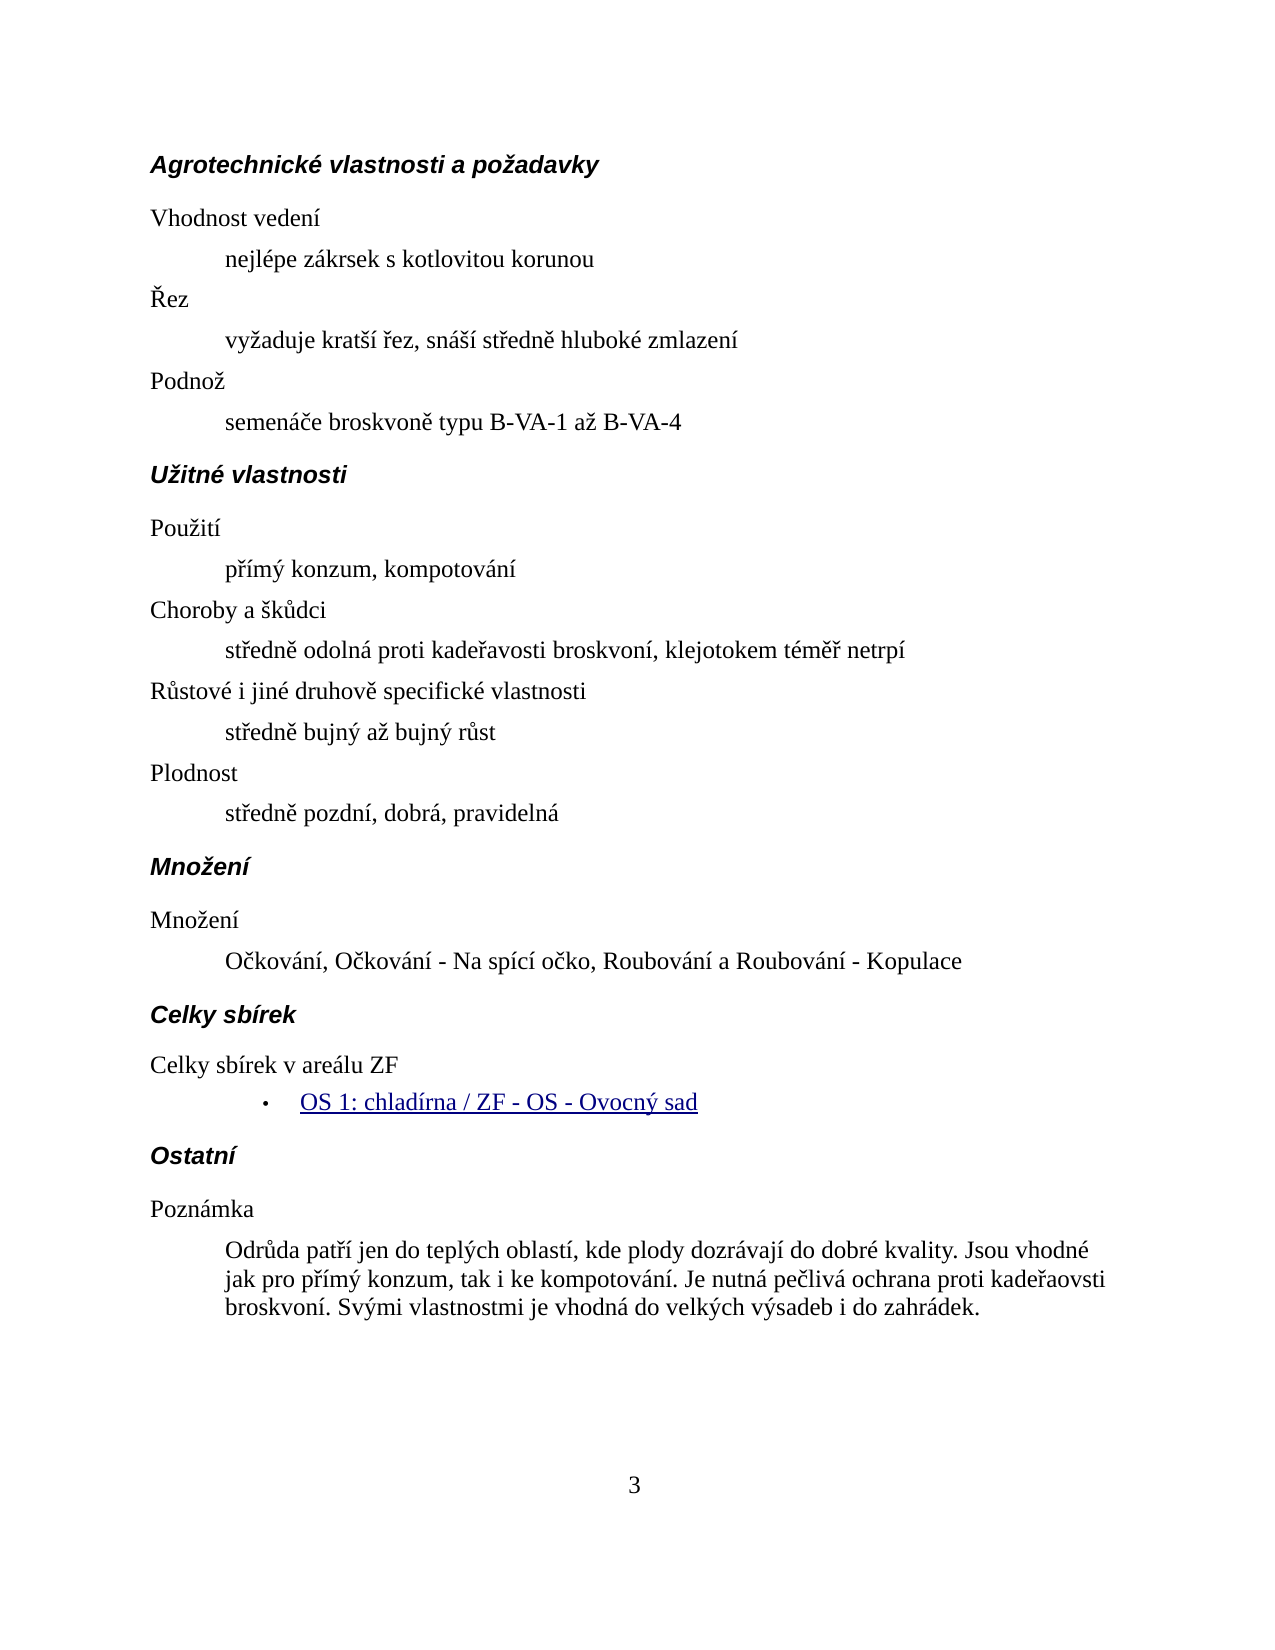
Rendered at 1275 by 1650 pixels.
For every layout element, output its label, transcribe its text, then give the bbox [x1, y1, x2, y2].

subtitle Celky sbírek [150, 1000, 1125, 1028]
text středně bujný až bujný růst [225, 717, 1125, 746]
subtitle Agrotechnické vlastnosti a požadavky [150, 150, 1125, 178]
text Použití [150, 513, 1125, 542]
text středně odolná proti kadeřavosti broskvoní, klejotokem téměř netrpí [225, 636, 1125, 664]
text Řez [150, 284, 1125, 313]
text Plodnost [150, 758, 1125, 787]
text Poznámka [150, 1194, 1125, 1223]
text Růstové i jiné druhově specifické vlastnosti [150, 676, 1125, 705]
text Podnož [150, 366, 1125, 395]
text Očkování, Očkování - Na spící očko, Roubování a Roubování - Kopulace [225, 946, 1125, 975]
text vyžaduje kratší řez, snáší středně hluboké zmlazení [225, 325, 1125, 354]
text semenáče broskvoně typu B-VA-1 až B-VA-4 [225, 407, 1125, 435]
text Odrůda patří jen do teplých oblastí, kde plody dozrávají do dobré kvality. Jsou vhodné jak pro přímý konzum, tak i ke kompotování. Je nutná pečlivá ochrana proti kadeřaovsti broskvoní. Svými vlastnostmi je vhodná do velkých výsadeb i do zahrádek. [225, 1235, 1125, 1321]
subtitle Ostatní [150, 1141, 1125, 1170]
text Celky sbírek v areálu ZF [150, 1050, 1125, 1078]
list OS 1: chladírna / ZF - OS - Ovocný sad [262, 1087, 1125, 1116]
text nejlépe zákrsek s kotlovitou korunou [225, 244, 1125, 272]
subtitle Množení [150, 852, 1125, 881]
text Vhodnost vedení [150, 203, 1125, 232]
text středně pozdní, dobrá, pravidelná [225, 798, 1125, 827]
text přímý konzum, kompotování [225, 554, 1125, 583]
subtitle Užitné vlastnosti [150, 460, 1125, 489]
text Choroby a škůdci [150, 595, 1125, 624]
text Množení [150, 905, 1125, 934]
